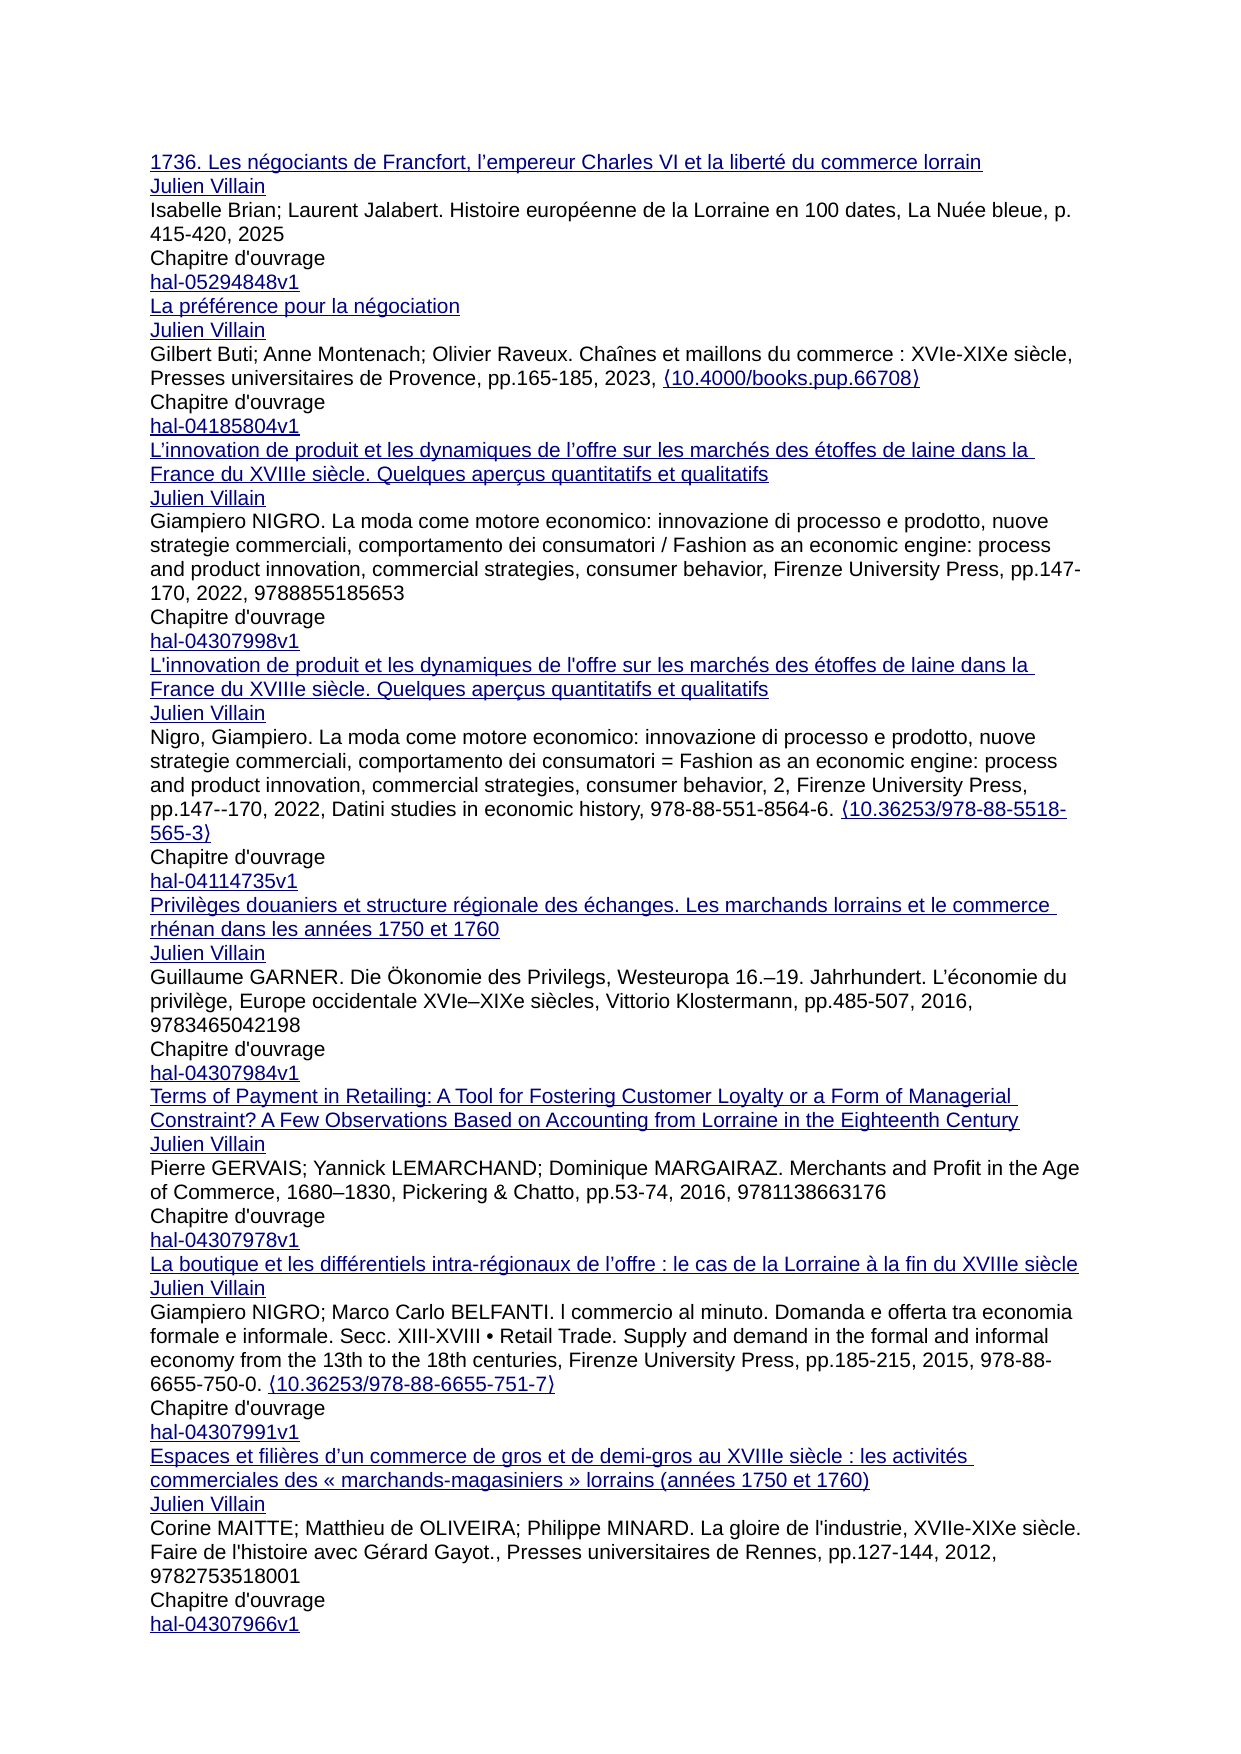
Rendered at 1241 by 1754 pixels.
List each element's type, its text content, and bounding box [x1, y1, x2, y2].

table_cell L’innovation de produit et les dynamiques de l’offre sur les marchés des étoffes de laine dans la France du XVIIIe siècle. Quelques aperçus quantitatifs et qualitatifs Julien Villain Giampiero NIGRO. La moda come motore economico: innovazione di processo e prodotto, nuove strategie commerciali, comportamento dei consumatori / Fashion as an economic engine: process and product innovation, commercial strategies, consumer behavior, Firenze University Press, pp.147-170, 2022, 9788855185653 Chapitre d'ouvrage hal-04307998v1 [150, 438, 1090, 653]
table_cell Espaces et filières d’un commerce de gros et de demi-gros au XVIIIe siècle : les activités commerciales des « marchands-magasiniers » lorrains (années 1750 et 1760) Julien Villain Corine MAITTE; Matthieu de OLIVEIRA; Philippe MINARD. La gloire de l'industrie, XVIIe-XIXe siècle. Faire de l'histoire avec Gérard Gayot., Presses universitaires de Rennes, pp.127-144, 2012, 9782753518001 Chapitre d'ouvrage hal-04307966v1 [150, 1444, 1090, 1635]
table_cell Privilèges douaniers et structure régionale des échanges. Les marchands lorrains et le commerce rhénan dans les années 1750 et 1760 Julien Villain Guillaume GARNER. Die Ökonomie des Privilegs, Westeuropa 16.–19. Jahrhundert. L’économie du privilège, Europe occidentale XVIe–XIXe siècles, Vittorio Klostermann, pp.485-507, 2016, 9783465042198 Chapitre d'ouvrage hal-04307984v1 [150, 893, 1090, 1084]
table_cell 1736. Les négociants de Francfort, l’empereur Charles VI et la liberté du commerce lorrain Julien Villain Isabelle Brian; Laurent Jalabert. Histoire européenne de la Lorraine en 100 dates, La Nuée bleue, p. 415-420, 2025 Chapitre d'ouvrage hal-05294848v1 [150, 150, 1090, 294]
table_cell La préférence pour la négociation Julien Villain Gilbert Buti; Anne Montenach; Olivier Raveux. Chaînes et maillons du commerce : XVIe-XIXe siècle, Presses universitaires de Provence, pp.165-185, 2023, ⟨10.4000/books.pup.66708⟩ Chapitre d'ouvrage hal-04185804v1 [150, 294, 1090, 437]
table_cell La boutique et les différentiels intra-régionaux de l’offre : le cas de la Lorraine à la fin du XVIIIe siècle Julien Villain Giampiero NIGRO; Marco Carlo BELFANTI. l commercio al minuto. Domanda e offerta tra economia formale e informale. Secc. XIII-XVIII • Retail Trade. Supply and demand in the formal and informal economy from the 13th to the 18th centuries, Firenze University Press, pp.185-215, 2015, 978-88-6655-750-0. ⟨10.36253/978-88-6655-751-7⟩ Chapitre d'ouvrage hal-04307991v1 [150, 1252, 1090, 1444]
table_cell Terms of Payment in Retailing: A Tool for Fostering Customer Loyalty or a Form of Managerial Constraint? A Few Observations Based on Accounting from Lorraine in the Eighteenth Century Julien Villain Pierre GERVAIS; Yannick LEMARCHAND; Dominique MARGAIRAZ. Merchants and Profit in the Age of Commerce, 1680–1830, Pickering & Chatto, pp.53-74, 2016, 9781138663176 Chapitre d'ouvrage hal-04307978v1 [150, 1084, 1090, 1252]
table_cell L'innovation de produit et les dynamiques de l'offre sur les marchés des étoffes de laine dans la France du XVIIIe siècle. Quelques aperçus quantitatifs et qualitatifs Julien Villain Nigro, Giampiero. La moda come motore economico: innovazione di processo e prodotto, nuove strategie commerciali, comportamento dei consumatori = Fashion as an economic engine: process and product innovation, commercial strategies, consumer behavior, 2, Firenze University Press, pp.147--170, 2022, Datini studies in economic history, 978-88-551-8564-6. ⟨10.36253/978-88-5518-565-3⟩ Chapitre d'ouvrage hal-04114735v1 [150, 653, 1090, 893]
